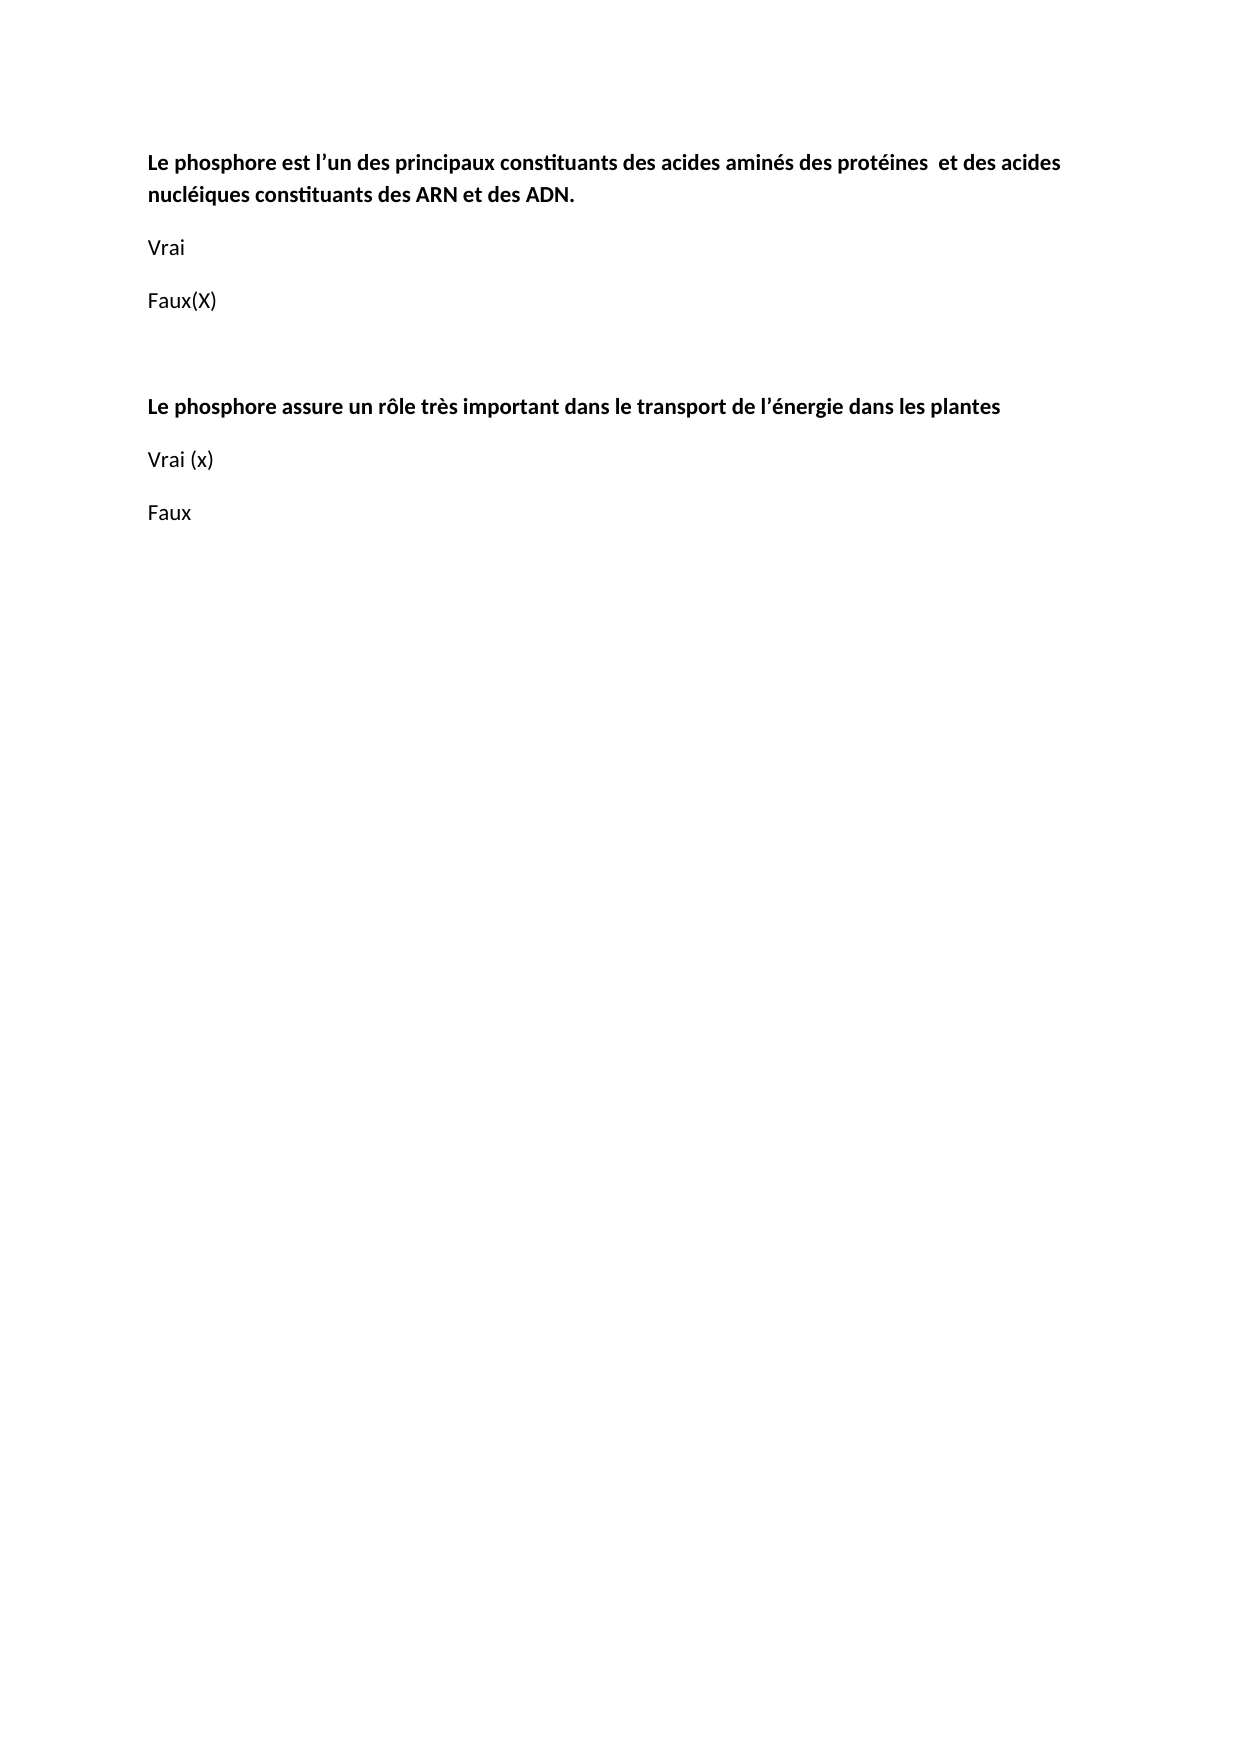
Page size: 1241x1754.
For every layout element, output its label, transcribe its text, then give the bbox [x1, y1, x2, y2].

text Le phosphore est l’un des principaux constituants des acides aminés des protéines et des acides nucléiques constituants des ARN et des ADN. [148, 148, 1093, 208]
text Faux(X) [148, 286, 1093, 314]
text Vrai (x) [148, 445, 1093, 473]
text Vrai [148, 233, 1093, 261]
text Le phosphore assure un rôle très important dans le transport de l’énergie dans les plantes [148, 392, 1093, 420]
text Faux [148, 498, 1093, 526]
